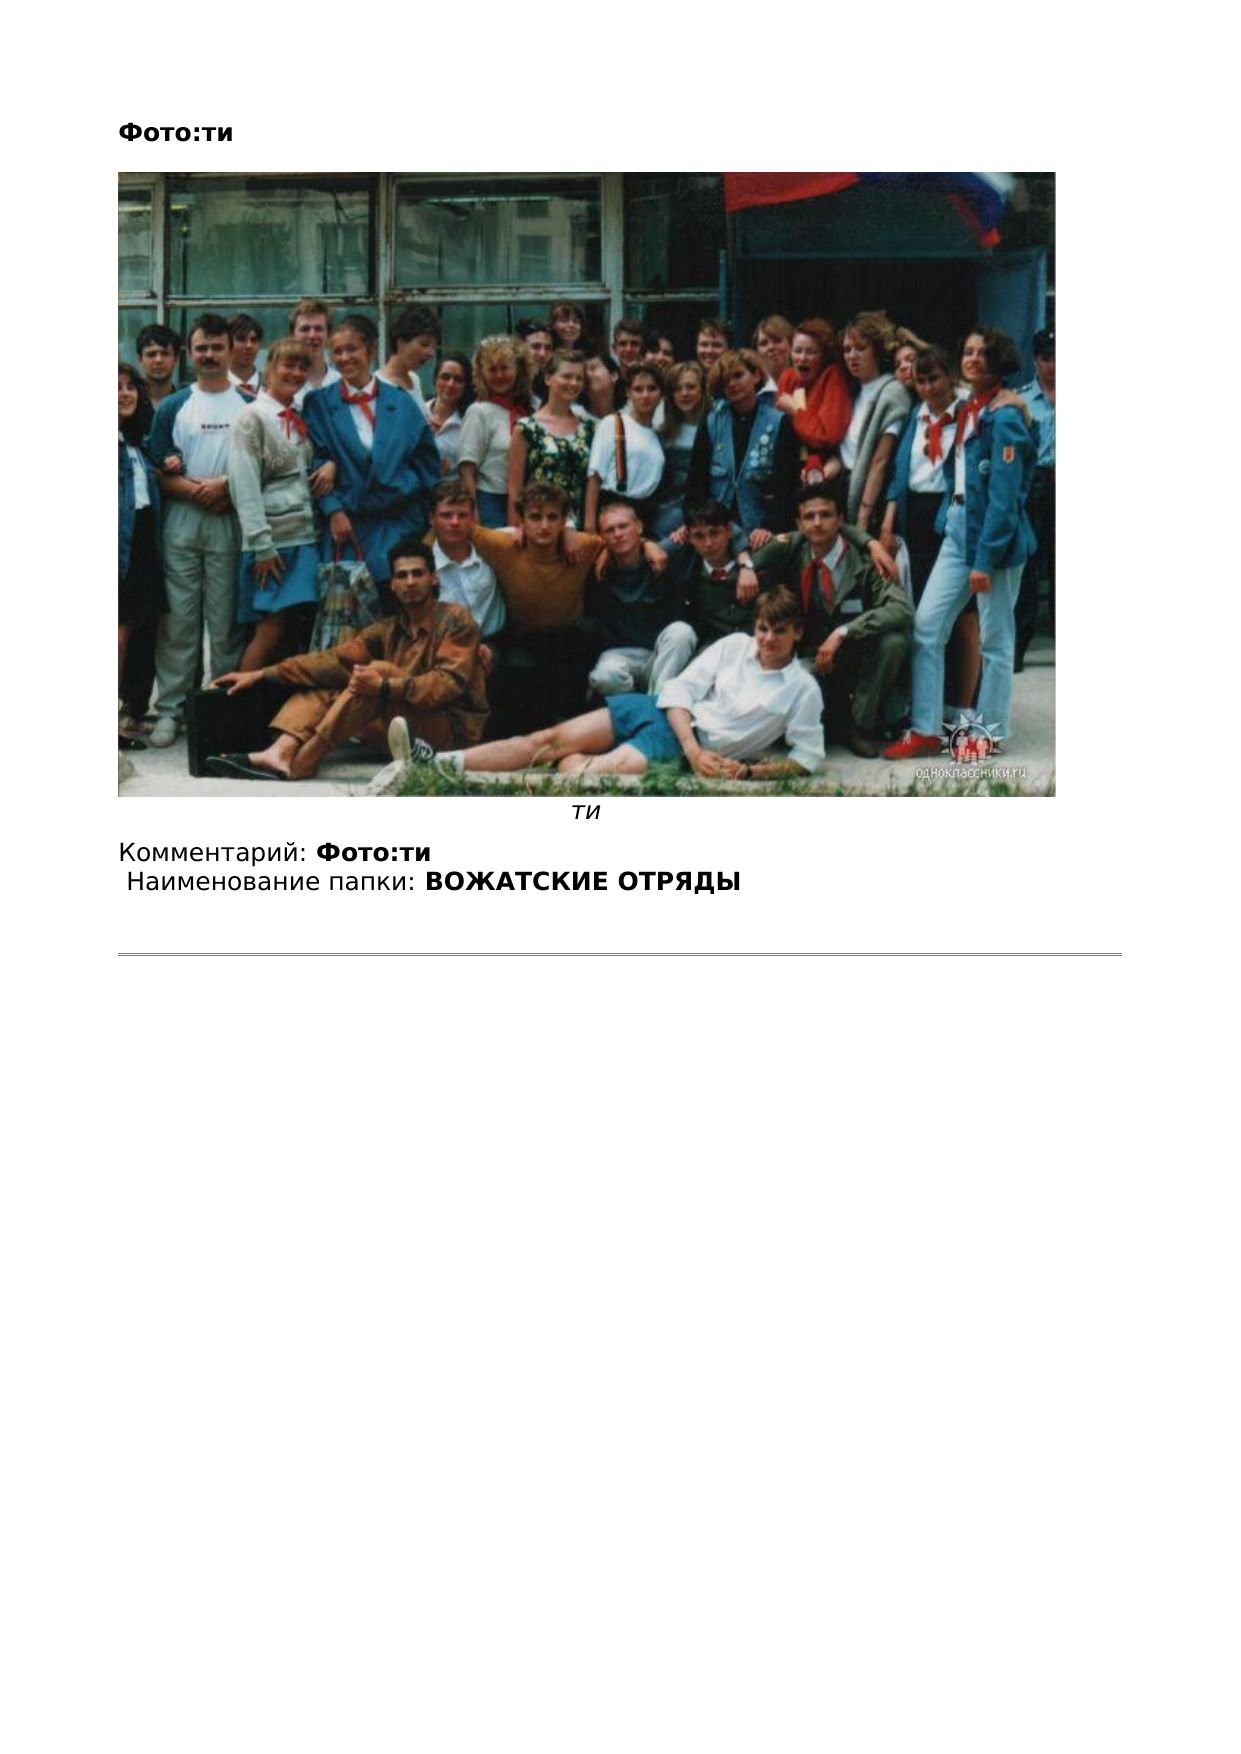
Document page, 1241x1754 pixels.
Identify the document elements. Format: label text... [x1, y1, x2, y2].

subtitle Фото:ти [118, 118, 1122, 147]
text Комментарий: Фото:ти Наименование папки: ВОЖАТСКИЕ ОТРЯДЫ [118, 838, 1122, 926]
text ти [118, 797, 1056, 826]
picture [118, 172, 1056, 797]
